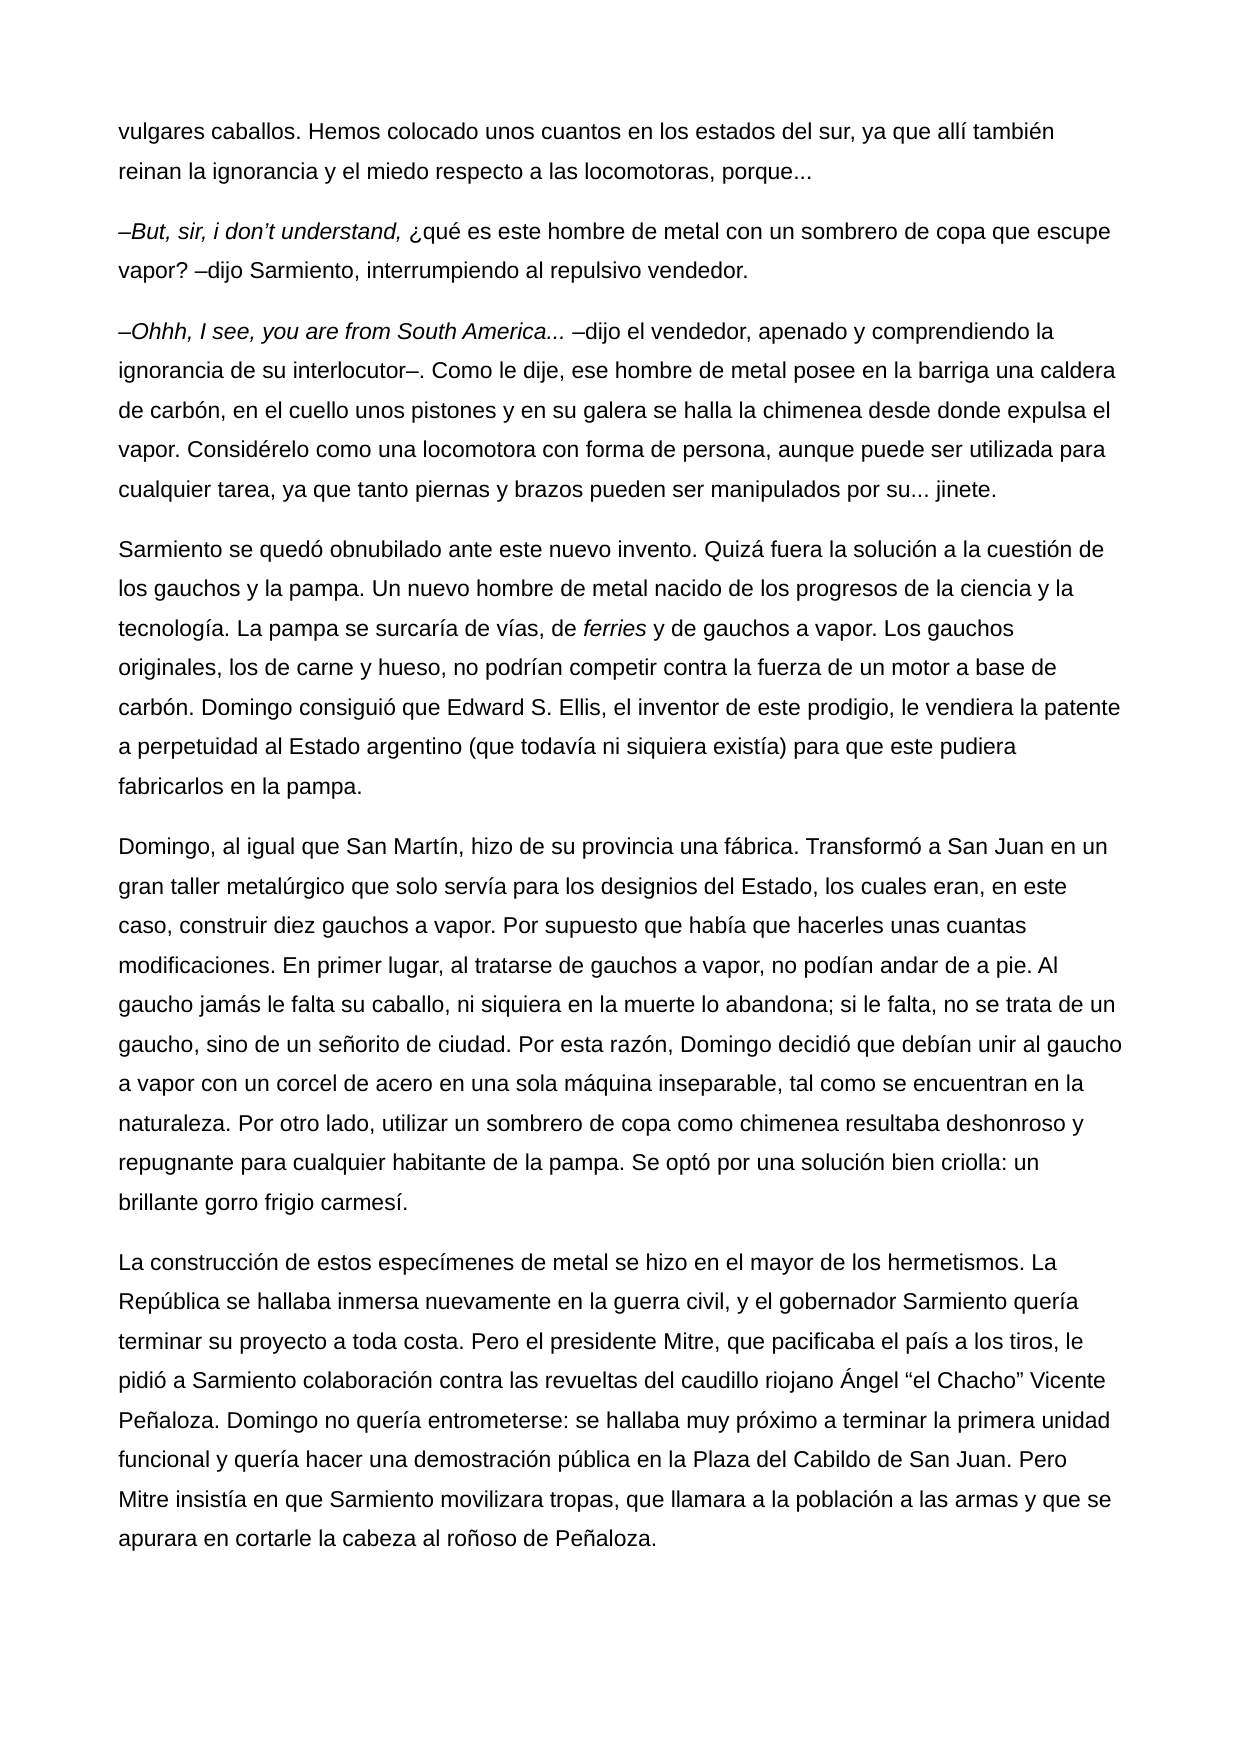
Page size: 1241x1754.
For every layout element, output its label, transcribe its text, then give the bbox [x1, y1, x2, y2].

text –But, sir, i don’t understand, ¿qué es este hombre de metal con un sombrero de copa que escupe vapor? –dijo Sarmiento, interrumpiendo al repulsivo vendedor. [118, 218, 1122, 284]
text Sarmiento se quedó obnubilado ante este nuevo invento. Quizá fuera la solución a la cuestión de los gauchos y la pampa. Un nuevo hombre de metal nacido de los progresos de la ciencia y la tecnología. La pampa se surcaría de vías, de ferries y de gauchos a vapor. Los gauchos originales, los de carne y hueso, no podrían competir contra la fuerza de un motor a base de carbón. Domingo consiguió que Edward S. Ellis, el inventor de este prodigio, le vendiera la patente a perpetuidad al Estado argentino (que todavía ni siquiera existía) para que este pudiera fabricarlos en la pampa. [118, 536, 1122, 799]
text vulgares caballos. Hemos colocado unos cuantos en los estados del sur, ya que allí también reinan la ignorancia y el miedo respecto a las locomotoras, porque... [118, 118, 1122, 184]
text –Ohhh, I see, you are from South America... –dijo el vendedor, apenado y comprendiendo la ignorancia de su interlocutor–. Como le dije, ese hombre de metal posee en la barriga una caldera de carbón, en el cuello unos pistones y en su galera se halla la chimenea desde donde expulsa el vapor. Considérelo como una locomotora con forma de persona, aunque puede ser utilizada para cualquier tarea, ya que tanto piernas y brazos pueden ser manipulados por su... jinete. [118, 318, 1122, 502]
text Domingo, al igual que San Martín, hizo de su provincia una fábrica. Transformó a San Juan en un gran taller metalúrgico que solo servía para los designios del Estado, los cuales eran, en este caso, construir diez gauchos a vapor. Por supuesto que había que hacerles unas cuantas modificaciones. En primer lugar, al tratarse de gauchos a vapor, no podían andar de a pie. Al gaucho jamás le falta su caballo, ni siquiera en la muerte lo abandona; si le falta, no se trata de un gaucho, sino de un señorito de ciudad. Por esta razón, Domingo decidió que debían unir al gaucho a vapor con un corcel de acero en una sola máquina inseparable, tal como se encuentran en la naturaleza. Por otro lado, utilizar un sombrero de copa como chimenea resultaba deshonroso y repugnante para cualquier habitante de la pampa. Se optó por una solución bien criolla: un brillante gorro frigio carmesí. [118, 833, 1122, 1215]
text La construcción de estos especímenes de metal se hizo en el mayor de los hermetismos. La República se hallaba inmersa nuevamente en la guerra civil, y el gobernador Sarmiento quería terminar su proyecto a toda costa. Pero el presidente Mitre, que pacificaba el país a los tiros, le pidió a Sarmiento colaboración contra las revueltas del caudillo riojano Ángel “el Chacho” Vicente Peñaloza. Domingo no quería entrometerse: se hallaba muy próximo a terminar la primera unidad funcional y quería hacer una demostración pública en la Plaza del Cabildo de San Juan. Pero Mitre insistía en que Sarmiento movilizara tropas, que llamara a la población a las armas y que se apurara en cortarle la cabeza al roñoso de Peñaloza. [118, 1249, 1122, 1551]
